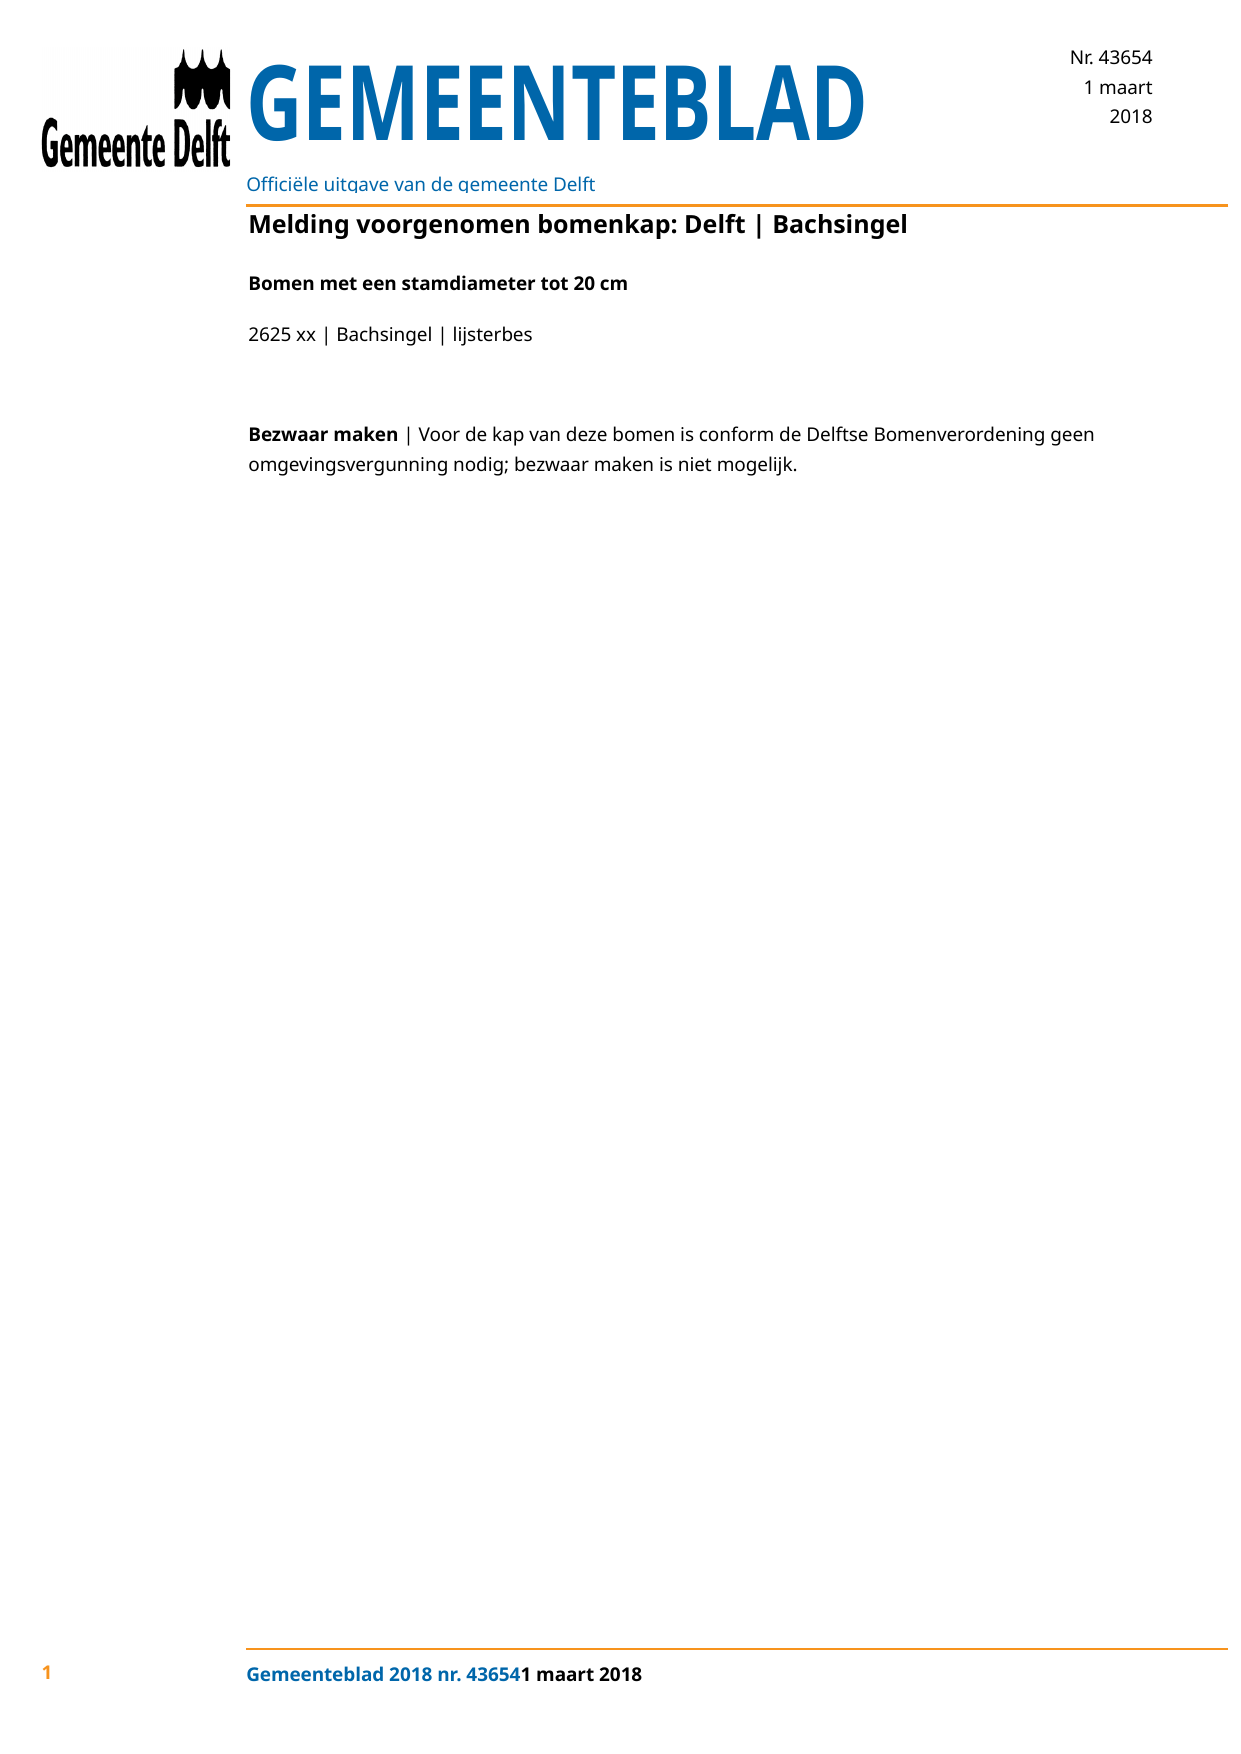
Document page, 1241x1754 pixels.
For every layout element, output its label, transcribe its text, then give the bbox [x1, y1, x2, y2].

text Melding voorgenomen bomenkap: Delft | Bachsingel [248, 207, 1152, 241]
picture [41, 47, 231, 172]
text Bezwaar maken | Voor de kap van deze bomen is conform de Delftse Bomenverordening geen omgevingsvergunning nodig; bezwaar maken is niet mogelijk. [248, 422, 1152, 477]
text Bomen met een stamdiameter tot 20 cm [248, 270, 1152, 296]
text 2625 xx | Bachsingel | lijsterbes [248, 321, 1152, 346]
